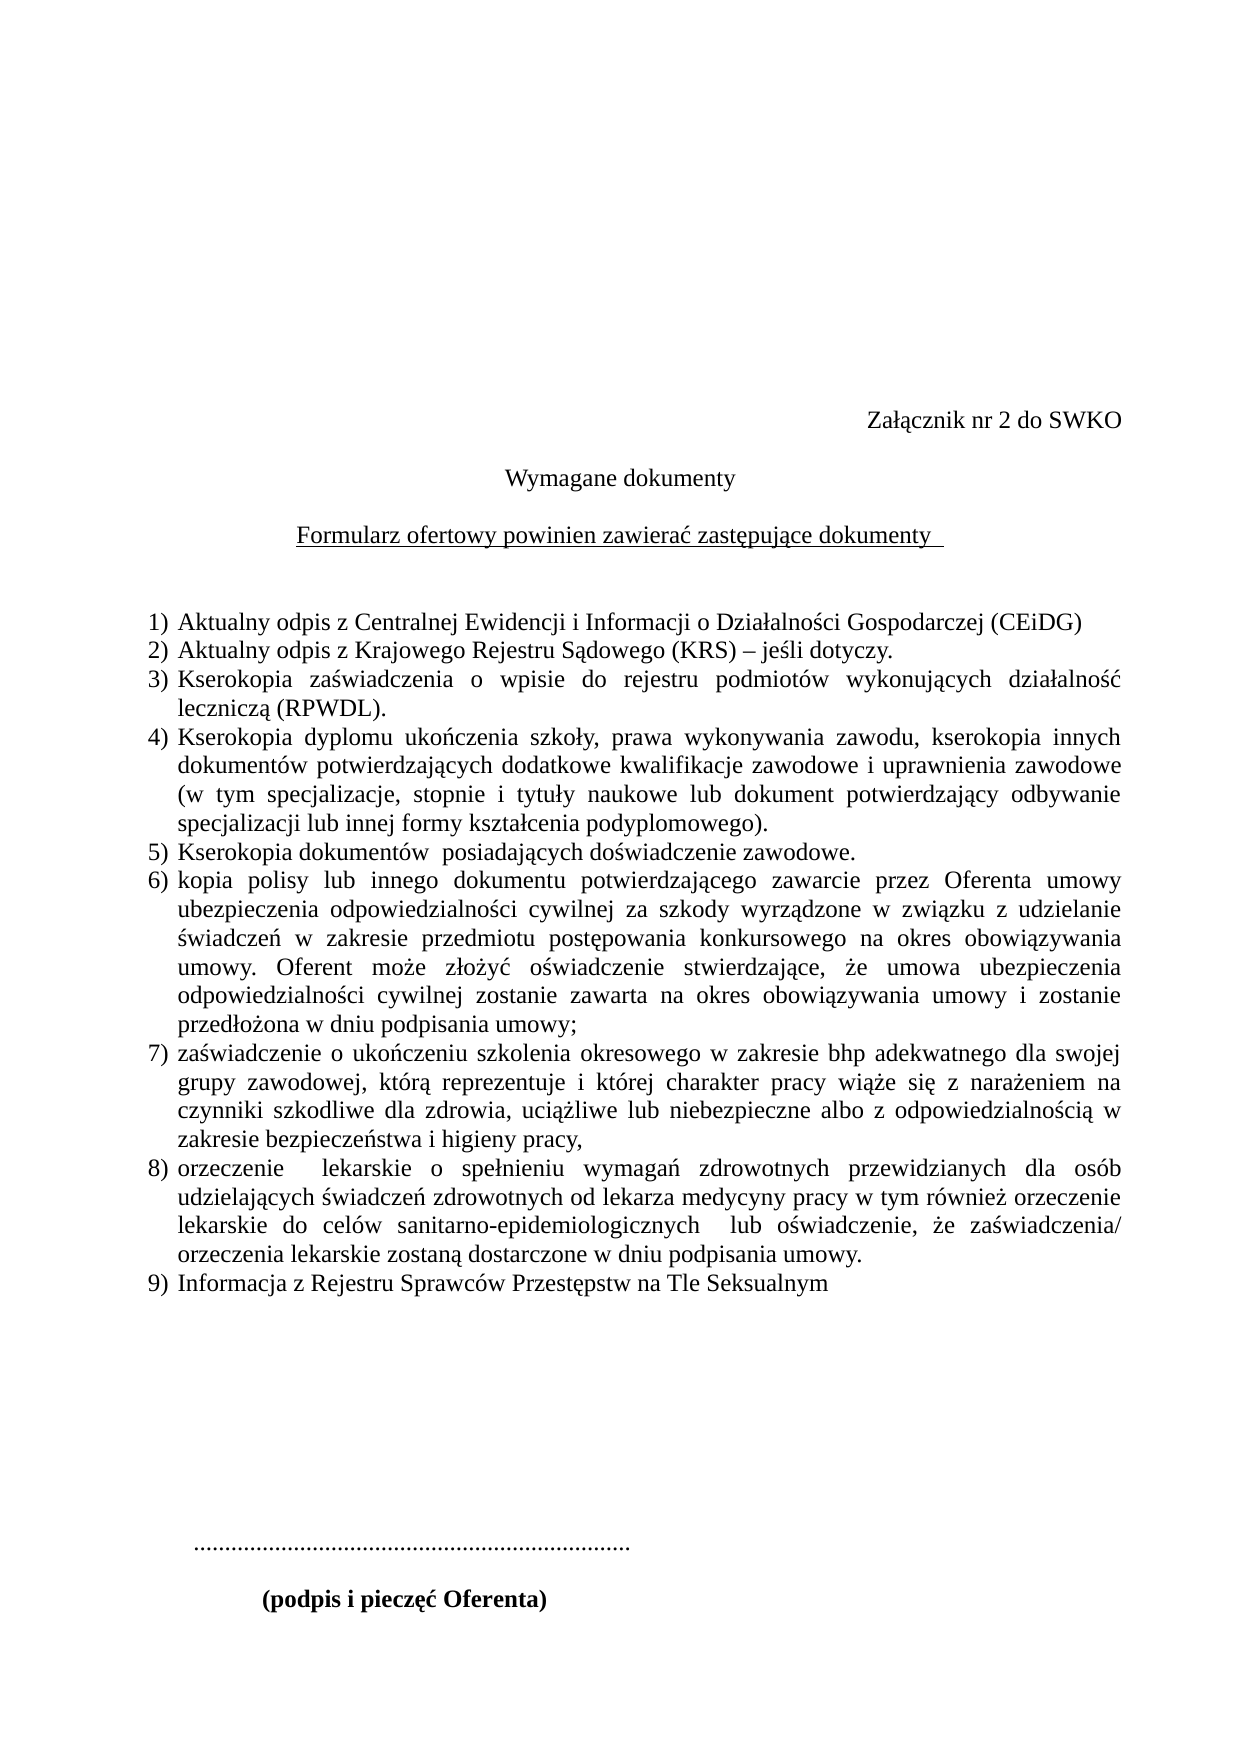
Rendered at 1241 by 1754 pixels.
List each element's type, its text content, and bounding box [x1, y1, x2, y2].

list Informacja z Rejestru Sprawców Przestępstw na Tle Seksualnym [148, 1268, 1122, 1297]
list Aktualny odpis z Krajowego Rejestru Sądowego (KRS) – jeśli dotyczy. [148, 636, 1152, 664]
text Załącznik nr 2 do SWKO [118, 406, 1122, 434]
list Kserokopia dokumentów posiadających doświadczenie zawodowe. [148, 837, 1122, 866]
text (podpis i pieczęć Oferenta) [193, 1584, 1122, 1613]
list Aktualny odpis z Centralnej Ewidencji i Informacji o Działalności Gospodarczej (CEiDG) [148, 607, 1152, 636]
text ...................................................................... [193, 1498, 1122, 1556]
list zaświadczenie o ukończeniu szkolenia okresowego w zakresie bhp adekwatnego dla swojej grupy zawodowej, którą reprezentuje i której charakter pracy wiąże się z narażeniem na czynniki szkodliwe dla zdrowia, uciążliwe lub niebezpieczne albo z odpowiedzialnością w zakresie bezpieczeństwa i higieny pracy, [148, 1038, 1122, 1153]
list Kserokopia zaświadczenia o wpisie do rejestru podmiotów wykonujących działalność leczniczą (RPWDL). [148, 664, 1122, 722]
list kopia polisy lub innego dokumentu potwierdzającego zawarcie przez Oferenta umowy ubezpieczenia odpowiedzialności cywilnej za szkody wyrządzone w związku z udzielanie świadczeń w zakresie przedmiotu postępowania konkursowego na okres obowiązywania umowy. Oferent może złożyć oświadczenie stwierdzające, że umowa ubezpieczenia odpowiedzialności cywilnej zostanie zawarta na okres obowiązywania umowy i zostanie przedłożona w dniu podpisania umowy; [148, 866, 1122, 1038]
list Kserokopia dyplomu ukończenia szkoły, prawa wykonywania zawodu, kserokopia innych dokumentów potwierdzających dodatkowe kwalifikacje zawodowe i uprawnienia zawodowe (w tym specjalizacje, stopnie i tytuły naukowe lub dokument potwierdzający odbywanie specjalizacji lub innej formy kształcenia podyplomowego). [148, 722, 1122, 837]
text Formularz ofertowy powinien zawierać zastępujące dokumenty [118, 521, 1122, 549]
text Wymagane dokumenty [118, 463, 1122, 492]
list orzeczenie lekarskie o spełnieniu wymagań zdrowotnych przewidzianych dla osób udzielających świadczeń zdrowotnych od lekarza medycyny pracy w tym również orzeczenie lekarskie do celów sanitarno-epidemiologicznych lub oświadczenie, że zaświadczenia/ orzeczenia lekarskie zostaną dostarczone w dniu podpisania umowy. [148, 1153, 1122, 1268]
